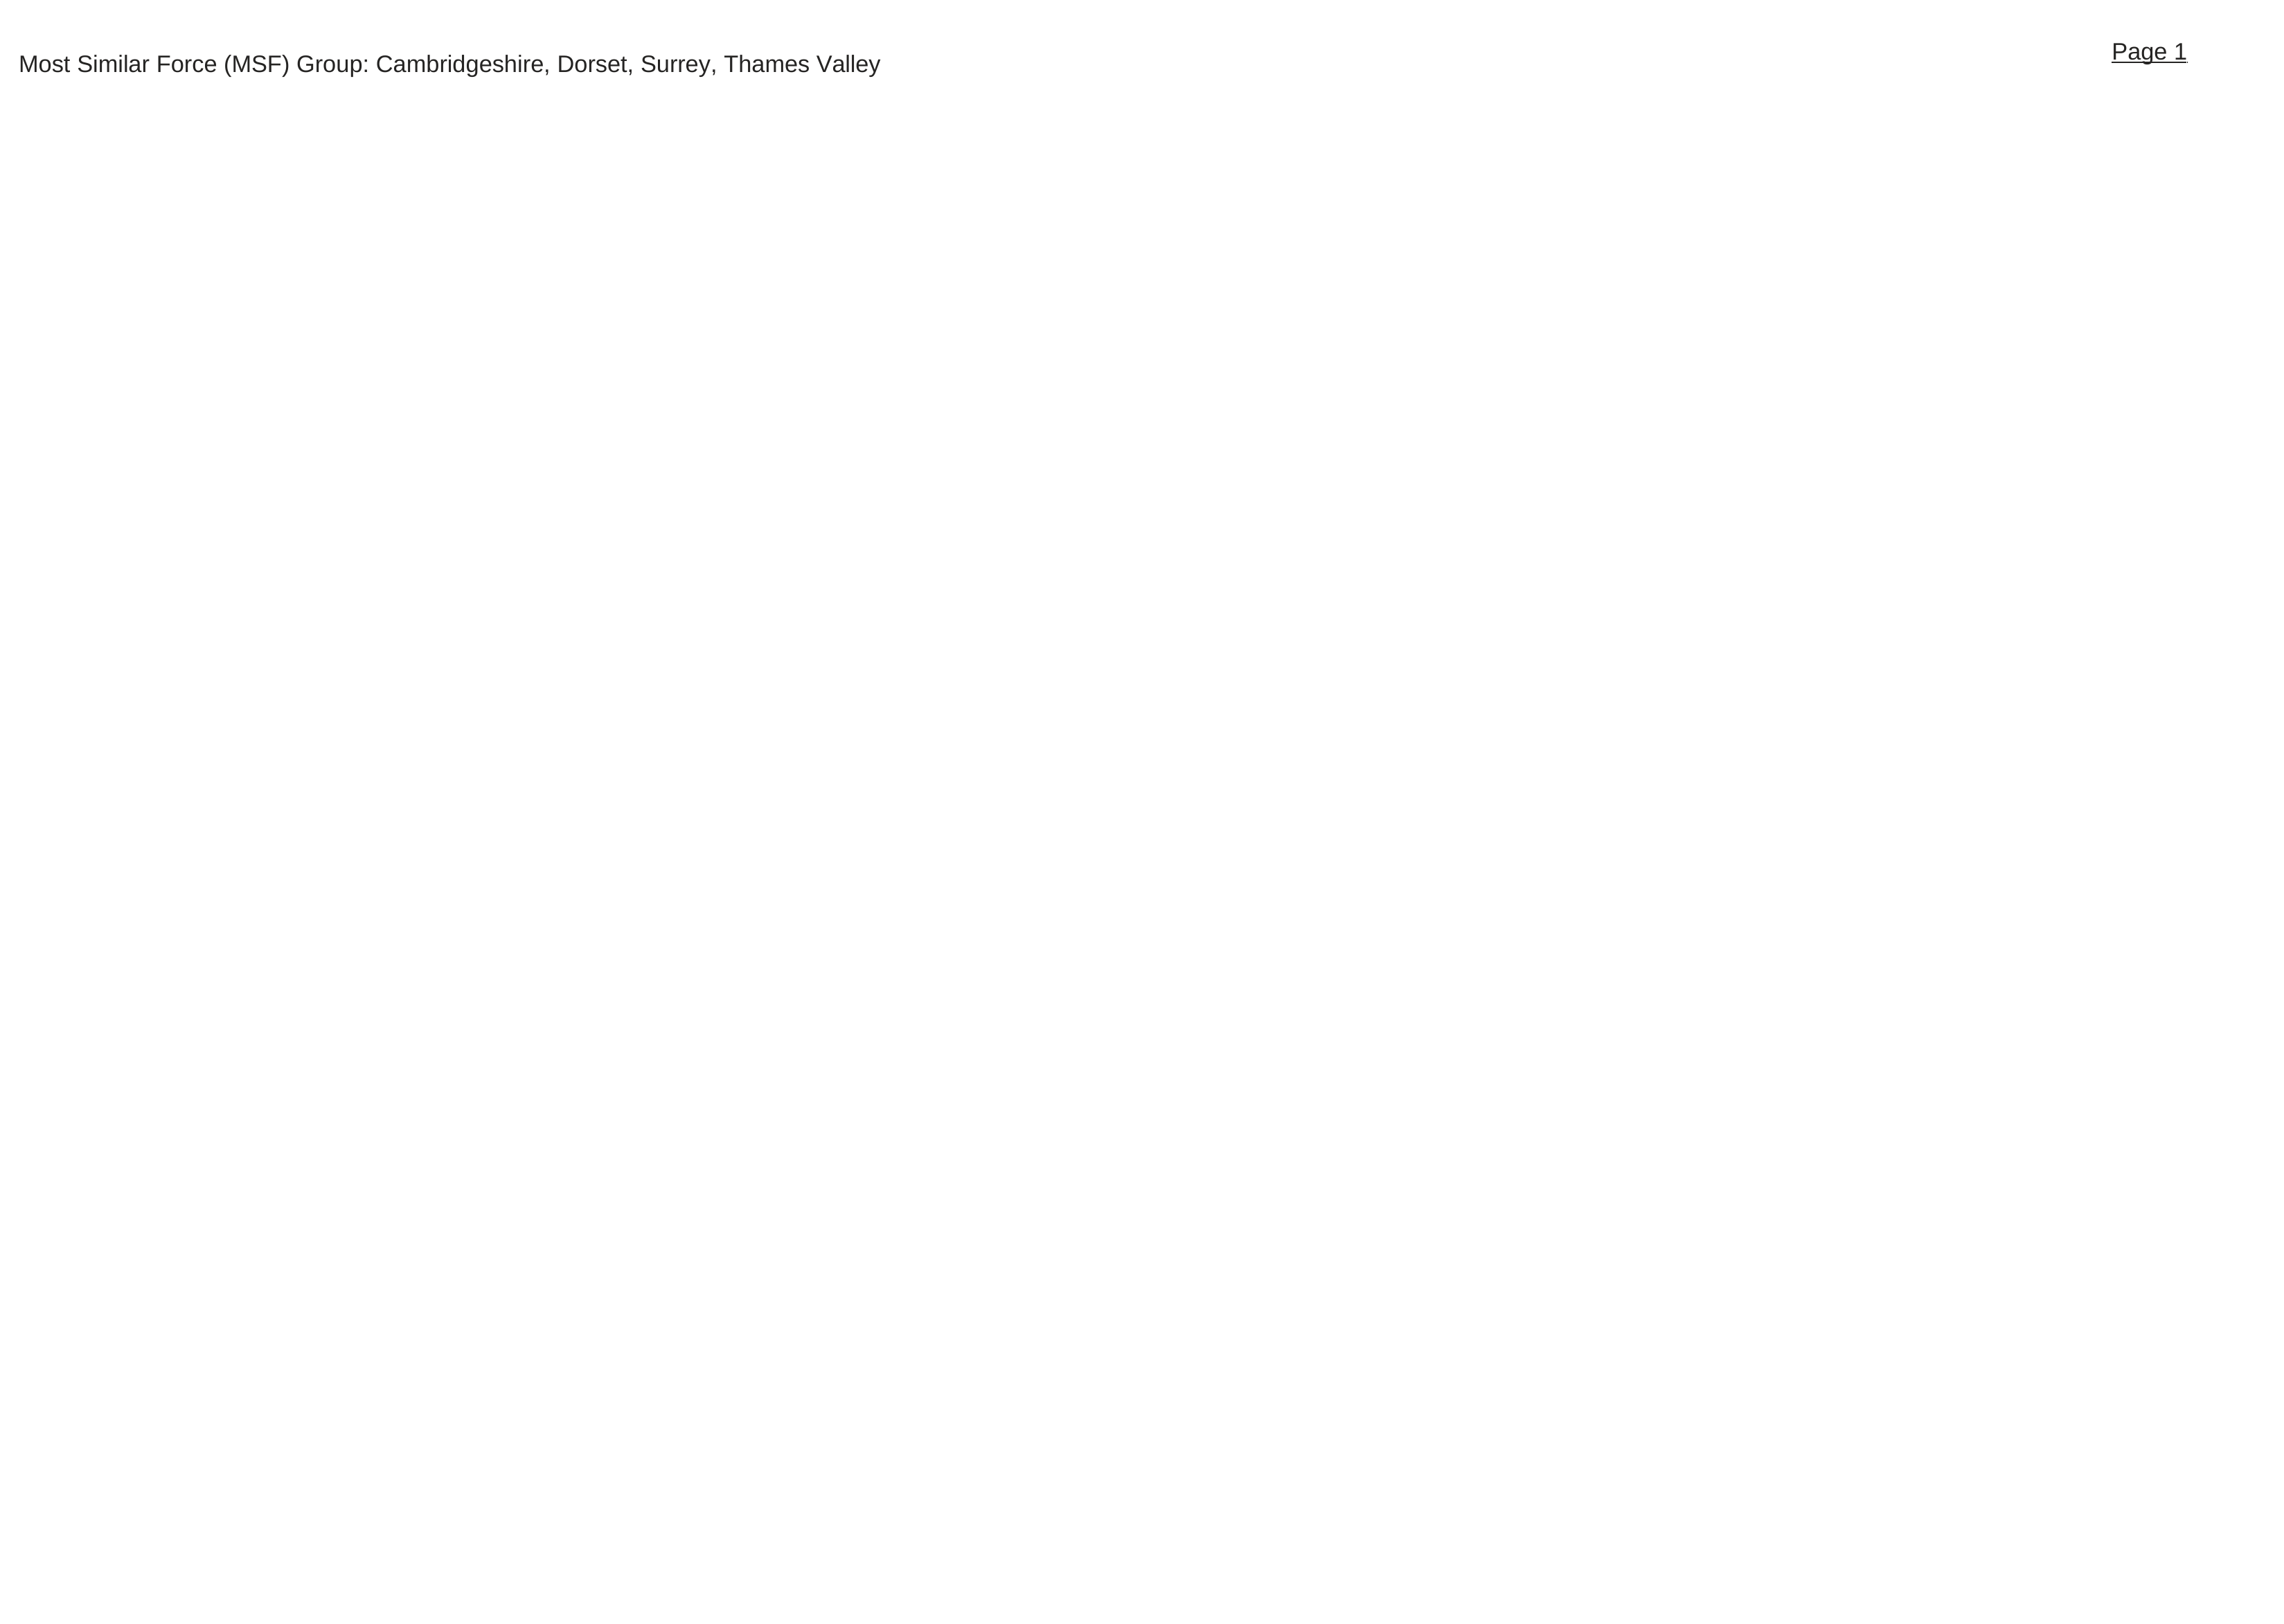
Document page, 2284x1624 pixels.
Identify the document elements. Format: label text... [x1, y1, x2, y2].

text Most Similar Force (MSF) Group: Cambridgeshire, Dorset, Surrey, Thames Valley Page 1 [19, 37, 2263, 78]
